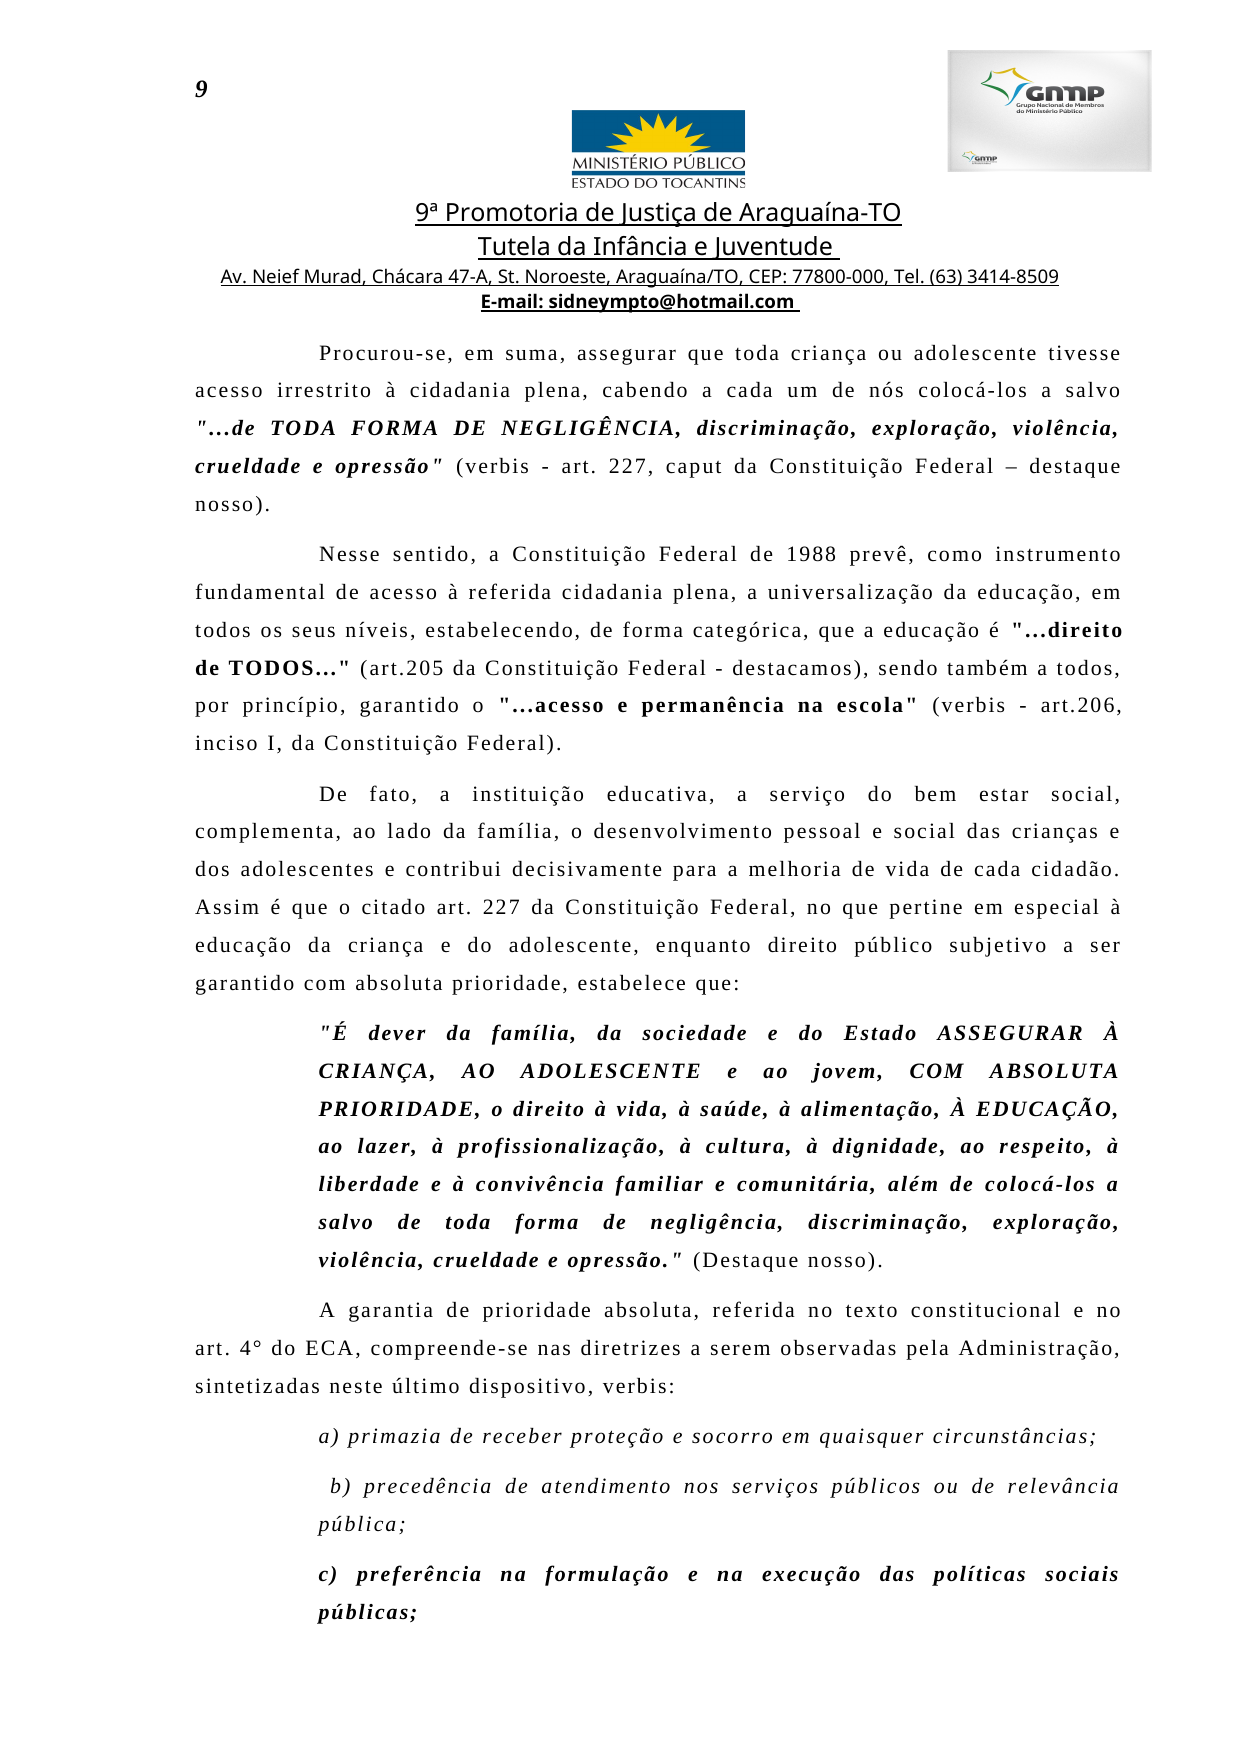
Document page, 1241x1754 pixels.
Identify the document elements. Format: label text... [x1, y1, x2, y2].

text A garantia de prioridade absoluta, referida no texto constitucional e no art. 4° do ECA, compreende-se nas diretrizes a serem observadas pela Administração, sintetizadas neste último dispositivo, verbis: [195, 1297, 1122, 1398]
text Nesse sentido, a Constituição Federal de 1988 prevê, como instrumento fundamental de acesso à referida cidadania plena, a universalização da educação, em todos os seus níveis, estabelecendo, de forma categórica, que a educação é "...direito de TODOS..." (art.205 da Constituição Federal - destacamos), sendo também a todos, por princípio, garantido o "...acesso e permanência na escola" (verbis - art.206, inciso I, da Constituição Federal). [195, 541, 1122, 755]
picture [947, 50, 1152, 172]
text a) primazia de receber proteção e socorro em quaisquer circunstâncias; [318, 1423, 1122, 1448]
text c) preferência na formulação e na execução das políticas sociais públicas; [318, 1561, 1122, 1624]
text De fato, a instituição educativa, a serviço do bem estar social, complementa, ao lado da família, o desenvolvimento pessoal e social das crianças e dos adolescentes e contribui decisivamente para a melhoria de vida de cada cidadão. Assim é que o citado art. 227 da Constituição Federal, no que pertine em especial à educação da criança e do adolescente, enquanto direito público subjetivo a ser garantido com absoluta prioridade, estabelece que: [195, 781, 1122, 995]
text Procurou-se, em suma, assegurar que toda criança ou adolescente tivesse acesso irrestrito à cidadania plena, cabendo a cada um de nós colocá-los a salvo "...de TODA FORMA DE NEGLIGÊNCIA, discriminação, exploração, violência, crueldade e opressão" (verbis - art. 227, caput da Constituição Federal – destaque nosso). [195, 339, 1122, 516]
picture [571, 110, 746, 188]
text "É dever da família, da sociedade e do Estado ASSEGURAR À CRIANÇA, AO ADOLESCENTE e ao jovem, COM ABSOLUTA PRIORIDADE, o direito à vida, à saúde, à alimentação, À EDUCAÇÃO, ao lazer, à profissionalização, à cultura, à dignidade, ao respeito, à liberdade e à convivência familiar e comunitária, além de colocá-los a salvo de toda forma de negligência, discriminação, exploração, violência, crueldade e opressão." (Destaque nosso). [318, 1020, 1122, 1272]
text b) precedência de atendimento nos serviços públicos ou de relevância pública; [318, 1473, 1122, 1536]
